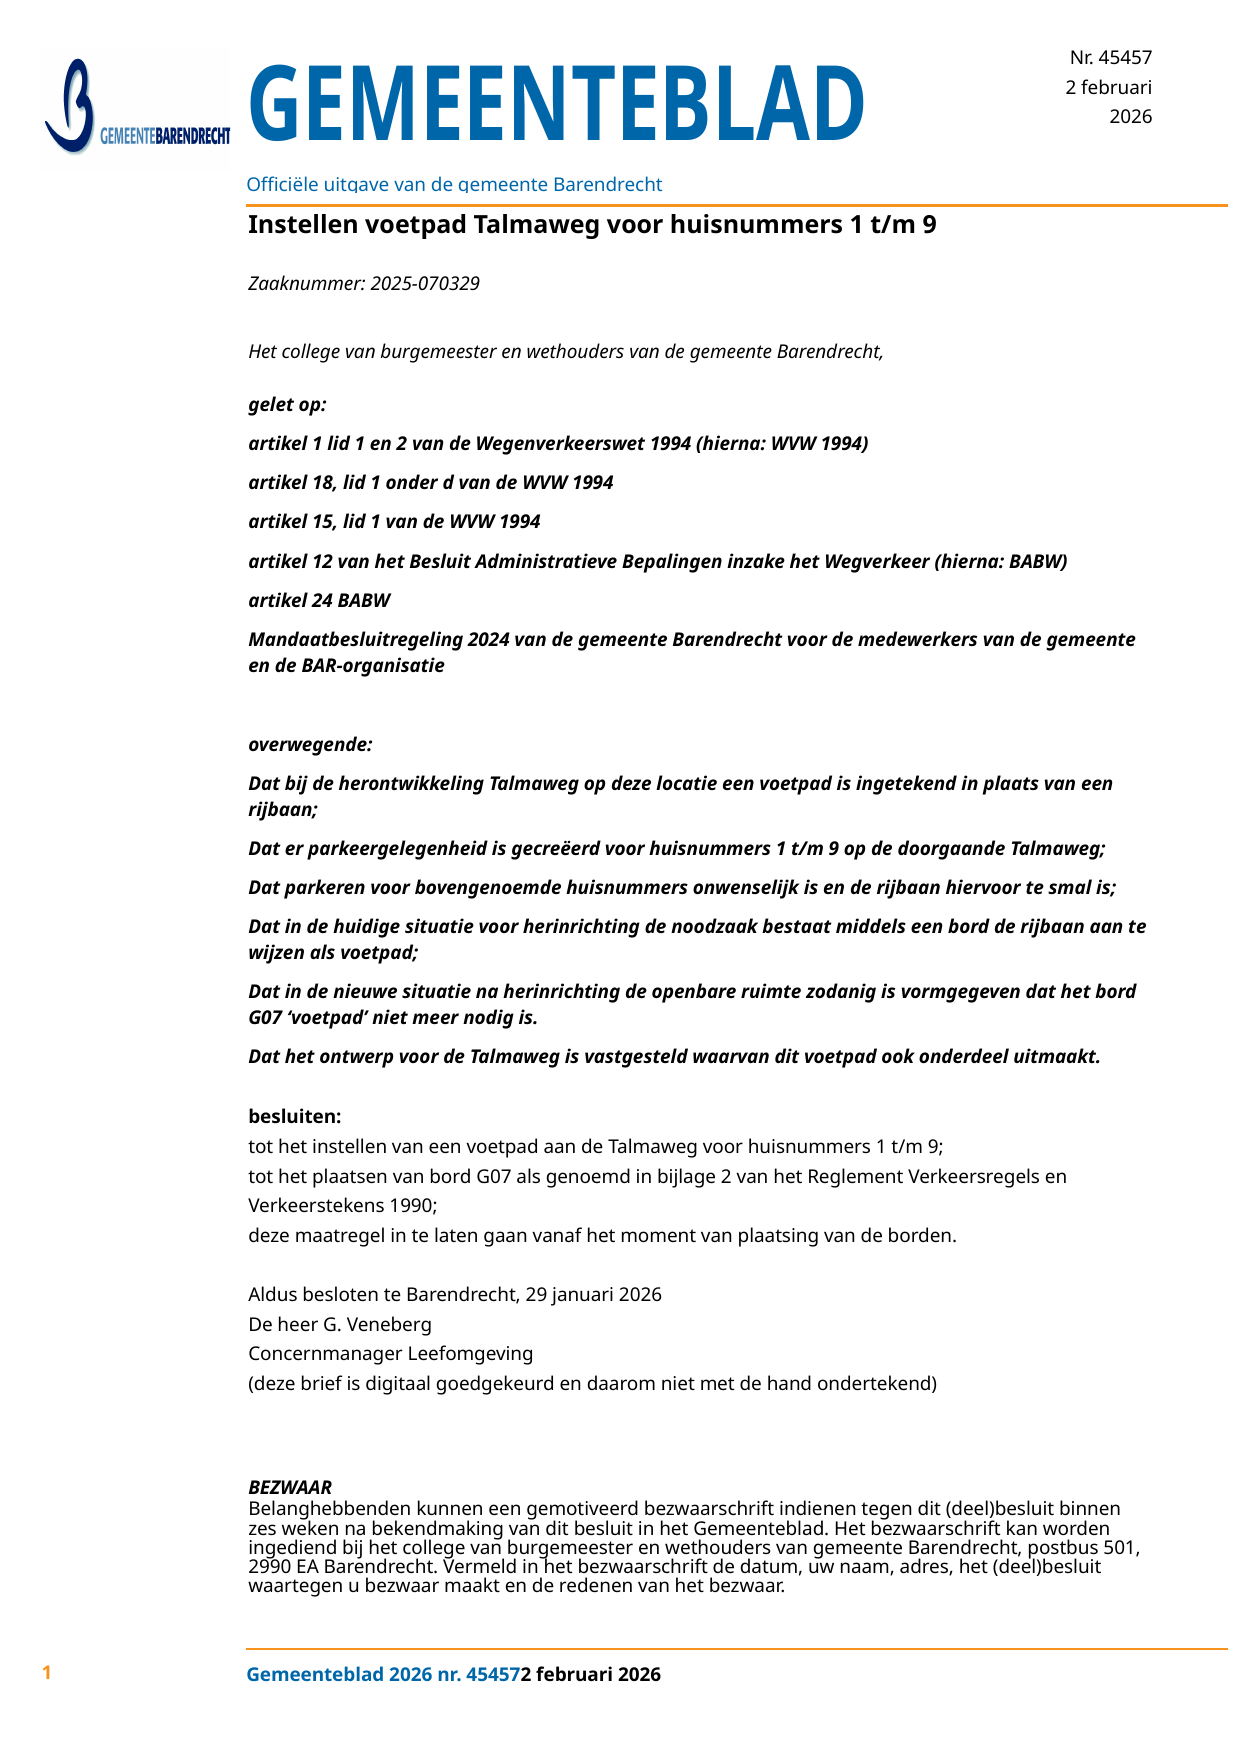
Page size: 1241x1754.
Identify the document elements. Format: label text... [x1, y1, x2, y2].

text Dat er parkeergelegenheid is gecreëerd voor huisnummers 1 t/m 9 op de doorgaande Talmaweg; [248, 835, 1152, 861]
text Dat het ontwerp voor de Talmaweg is vastgesteld waarvan dit voetpad ook onderdeel uitmaakt. [248, 1043, 1152, 1069]
text Het college van burgemeester en wethouders van de gemeente Barendrecht, [248, 338, 1152, 364]
text (deze brief is digitaal goedgekeurd en daarom niet met de hand ondertekend) [248, 1370, 1152, 1396]
text Dat bij de herontwikkeling Talmaweg op deze locatie een voetpad is ingetekend in plaats van een rijbaan; [248, 770, 1152, 821]
text besluiten: [248, 1104, 1152, 1129]
text BEZWAAR [248, 1474, 1152, 1500]
text gelet op: [248, 391, 1152, 417]
text Dat parkeren voor bovengenoemde huisnummers onwenselijk is en de rijbaan hiervoor te smal is; [248, 874, 1152, 900]
text Zaaknummer: 2025-070329 [248, 270, 1152, 296]
picture [41, 47, 231, 172]
text artikel 18, lid 1 onder d van de WVW 1994 [248, 469, 1152, 495]
text Dat in de huidige situatie voor herinrichting de noodzaak bestaat middels een bord de rijbaan aan te wijzen als voetpad; [248, 913, 1152, 965]
text Instellen voetpad Talmaweg voor huisnummers 1 t/m 9 [248, 207, 1152, 241]
text artikel 24 BABW [248, 587, 1152, 613]
text tot het plaatsen van bord G07 als genoemd in bijlage 2 van het Reglement Verkeersregels en Verkeerstekens 1990; [248, 1163, 1152, 1218]
text Aldus besloten te Barendrecht, 29 januari 2026 [248, 1281, 1152, 1307]
text Concernmanager Leefomgeving [248, 1340, 1152, 1366]
text overwegende: [248, 731, 1152, 756]
text Dat in de nieuwe situatie na herinrichting de openbare ruimte zodanig is vormgegeven dat het bord G07 ‘voetpad’ niet meer nodig is. [248, 978, 1152, 1030]
text artikel 1 lid 1 en 2 van de Wegenverkeerswet 1994 (hierna: WVW 1994) [248, 430, 1152, 456]
text Mandaatbesluitregeling 2024 van de gemeente Barendrecht voor de medewerkers van de gemeente en de BAR-organisatie [248, 626, 1152, 678]
text De heer G. Veneberg [248, 1311, 1152, 1336]
text Belanghebbenden kunnen een gemotiveerd bezwaarschrift indienen tegen dit (deel)besluit binnen zes weken na bekendmaking van dit besluit in het Gemeenteblad. Het bezwaarschrift kan worden ingediend bij het college van burgemeester en wethouders van gemeente Barendrecht, postbus 501, 2990 EA Barendrecht. Vermeld in het bezwaarschrift de datum, uw naam, adres, het (deel)besluit waartegen u bezwaar maakt en de redenen van het bezwaar. [248, 1500, 1152, 1597]
text deze maatregel in te laten gaan vanaf het moment van plaatsing van de borden. [248, 1222, 1152, 1248]
text tot het instellen van een voetpad aan de Talmaweg voor huisnummers 1 t/m 9; [248, 1133, 1152, 1159]
text artikel 12 van het Besluit Administratieve Bepalingen inzake het Wegverkeer (hierna: BABW) [248, 548, 1152, 574]
text artikel 15, lid 1 van de WVW 1994 [248, 509, 1152, 534]
